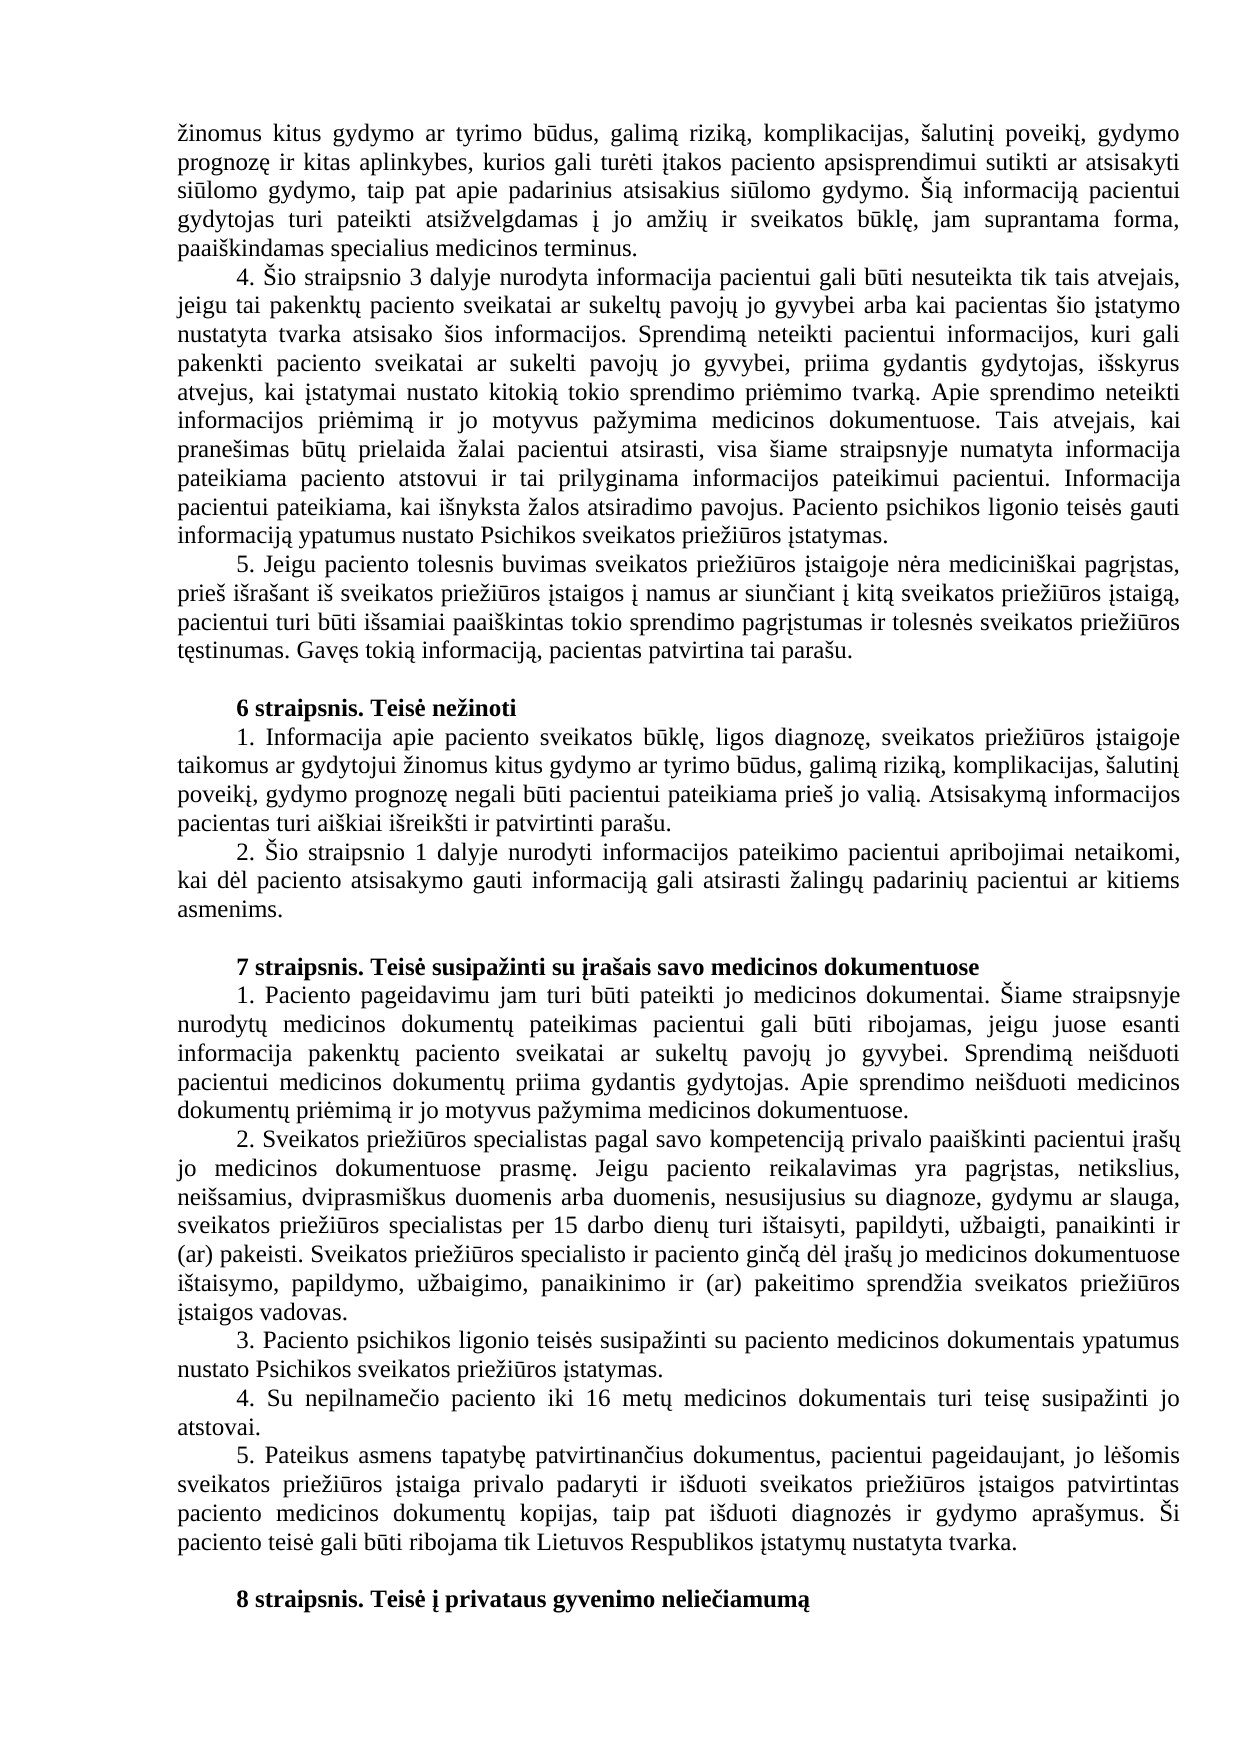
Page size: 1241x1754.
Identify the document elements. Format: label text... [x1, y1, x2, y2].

text 2. Šio straipsnio 1 dalyje nurodyti informacijos pateikimo pacientui apribojimai netaikomi, kai dėl paciento atsisakymo gauti informaciją gali atsirasti žalingų padarinių pacientui ar kitiems asmenims. [177, 837, 1181, 923]
text 4. Su nepilnamečio paciento iki 16 metų medicinos dokumentais turi teisę susipažinti jo atstovai. [177, 1383, 1181, 1441]
text 4. Šio straipsnio 3 dalyje nurodyta informacija pacientui gali būti nesuteikta tik tais atvejais, jeigu tai pakenktų paciento sveikatai ar sukeltų pavojų jo gyvybei arba kai pacientas šio įstatymo nustatyta tvarka atsisako šios informacijos. Sprendimą neteikti pacientui informacijos, kuri gali pakenkti paciento sveikatai ar sukelti pavojų jo gyvybei, priima gydantis gydytojas, išskyrus atvejus, kai įstatymai nustato kitokią tokio sprendimo priėmimo tvarką. Apie sprendimo neteikti informacijos priėmimą ir jo motyvus pažymima medicinos dokumentuose. Tais atvejais, kai pranešimas būtų prielaida žalai pacientui atsirasti, visa šiame straipsnyje numatyta informacija pateikiama paciento atstovui ir tai prilyginama informacijos pateikimui pacientui. Informacija pacientui pateikiama, kai išnyksta žalos atsiradimo pavojus. Paciento psichikos ligonio teisės gauti informaciją ypatumus nustato Psichikos sveikatos priežiūros įstatymas. [177, 262, 1181, 549]
text 5. Pateikus asmens tapatybę patvirtinančius dokumentus, pacientui pageidaujant, jo lėšomis sveikatos priežiūros įstaiga privalo padaryti ir išduoti sveikatos priežiūros įstaigos patvirtintas paciento medicinos dokumentų kopijas, taip pat išduoti diagnozės ir gydymo aprašymus. Ši paciento teisė gali būti ribojama tik Lietuvos Respublikos įstatymų nustatyta tvarka. [177, 1441, 1181, 1556]
text 2. Sveikatos priežiūros specialistas pagal savo kompetenciją privalo paaiškinti pacientui įrašų jo medicinos dokumentuose prasmę. Jeigu paciento reikalavimas yra pagrįstas, netikslius, neišsamius, dviprasmiškus duomenis arba duomenis, nesusijusius su diagnoze, gydymu ar slauga, sveikatos priežiūros specialistas per 15 darbo dienų turi ištaisyti, papildyti, užbaigti, panaikinti ir (ar) pakeisti. Sveikatos priežiūros specialisto ir paciento ginčą dėl įrašų jo medicinos dokumentuose ištaisymo, papildymo, užbaigimo, panaikinimo ir (ar) pakeitimo sprendžia sveikatos priežiūros įstaigos vadovas. [177, 1124, 1181, 1326]
text žinomus kitus gydymo ar tyrimo būdus, galimą riziką, komplikacijas, šalutinį poveikį, gydymo prognozę ir kitas aplinkybes, kurios gali turėti įtakos paciento apsisprendimui sutikti ar atsisakyti siūlomo gydymo, taip pat apie padarinius atsisakius siūlomo gydymo. Šią informaciją pacientui gydytojas turi pateikti atsižvelgdamas į jo amžių ir sveikatos būklę, jam suprantama forma, paaiškindamas specialius medicinos terminus. [177, 118, 1181, 262]
text 8 straipsnis. Teisė į privataus gyvenimo neliečiamumą [177, 1584, 1181, 1613]
text 7 straipsnis. Teisė susipažinti su įrašais savo medicinos dokumentuose [177, 952, 1181, 981]
text 6 straipsnis. Teisė nežinoti [177, 693, 1181, 722]
text 5. Jeigu paciento tolesnis buvimas sveikatos priežiūros įstaigoje nėra mediciniškai pagrįstas, prieš išrašant iš sveikatos priežiūros įstaigos į namus ar siunčiant į kitą sveikatos priežiūros įstaigą, pacientui turi būti išsamiai paaiškintas tokio sprendimo pagrįstumas ir tolesnės sveikatos priežiūros tęstinumas. Gavęs tokią informaciją, pacientas patvirtina tai parašu. [177, 549, 1181, 664]
text 1. Paciento pageidavimu jam turi būti pateikti jo medicinos dokumentai. Šiame straipsnyje nurodytų medicinos dokumentų pateikimas pacientui gali būti ribojamas, jeigu juose esanti informacija pakenktų paciento sveikatai ar sukeltų pavojų jo gyvybei. Sprendimą neišduoti pacientui medicinos dokumentų priima gydantis gydytojas. Apie sprendimo neišduoti medicinos dokumentų priėmimą ir jo motyvus pažymima medicinos dokumentuose. [177, 981, 1181, 1124]
text 1. Informacija apie paciento sveikatos būklę, ligos diagnozę, sveikatos priežiūros įstaigoje taikomus ar gydytojui žinomus kitus gydymo ar tyrimo būdus, galimą riziką, komplikacijas, šalutinį poveikį, gydymo prognozę negali būti pacientui pateikiama prieš jo valią. Atsisakymą informacijos pacientas turi aiškiai išreikšti ir patvirtinti parašu. [177, 722, 1181, 837]
text 3. Paciento psichikos ligonio teisės susipažinti su paciento medicinos dokumentais ypatumus nustato Psichikos sveikatos priežiūros įstatymas. [177, 1326, 1181, 1383]
